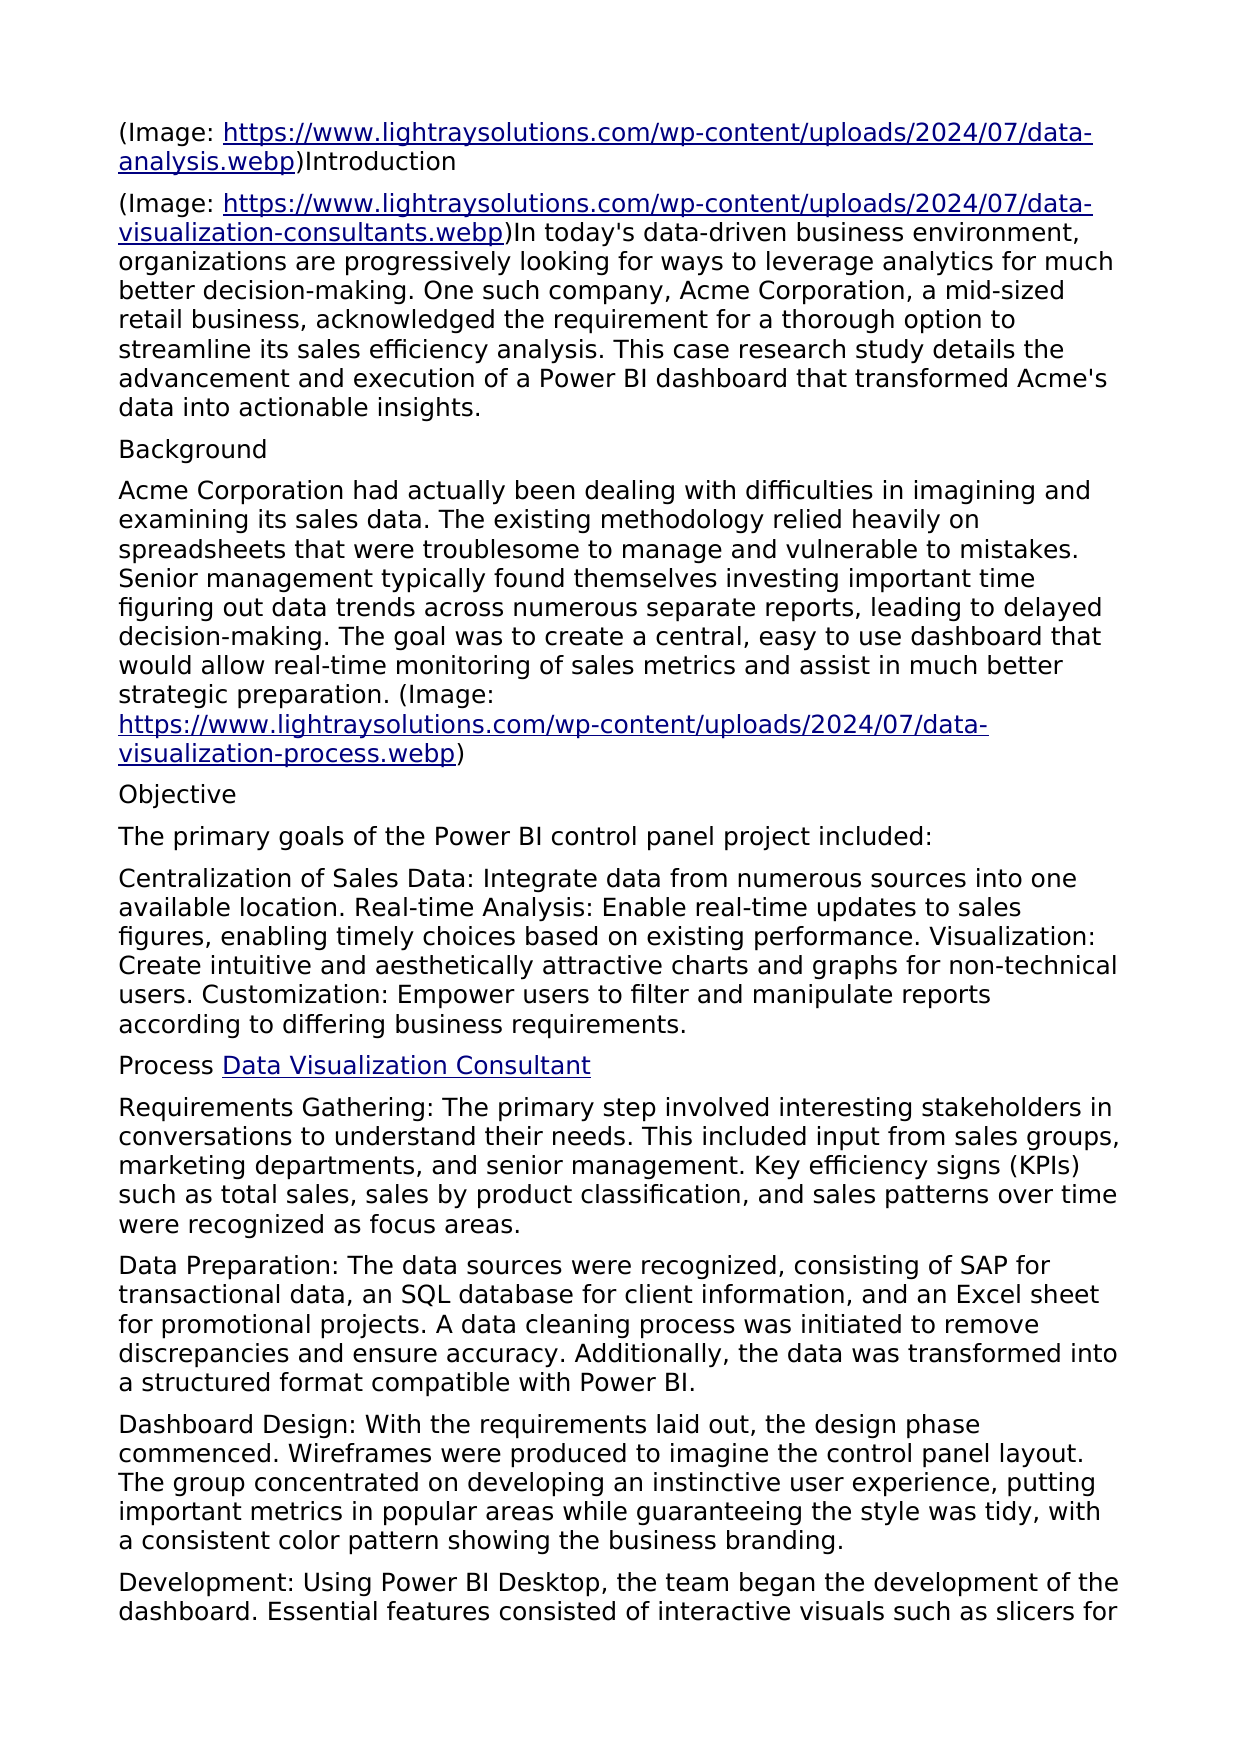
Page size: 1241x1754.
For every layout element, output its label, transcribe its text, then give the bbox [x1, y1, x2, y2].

text Dashboard Design: With the requirements laid out, the design phase commenced. Wireframes were produced to imagine the control panel layout. The group concentrated on developing an instinctive user experience, putting important metrics in popular areas while guaranteeing the style was tidy, with a consistent color pattern showing the business branding. [118, 1410, 1122, 1556]
text Requirements Gathering: The primary step involved interesting stakeholders in conversations to understand their needs. This included input from sales groups, marketing departments, and senior management. Key efficiency signs (KPIs) such as total sales, sales by product classification, and sales patterns over time were recognized as focus areas. [118, 1093, 1122, 1239]
text Objective [118, 781, 1122, 810]
text Data Preparation: The data sources were recognized, consisting of SAP for transactional data, an SQL database for client information, and an Excel sheet for promotional projects. A data cleaning process was initiated to remove discrepancies and ensure accuracy. Additionally, the data was transformed into a structured format compatible with Power BI. [118, 1251, 1122, 1397]
text Process Data Visualization Consultant [118, 1051, 1122, 1081]
text Acme Corporation had actually been dealing with difficulties in imagining and examining its sales data. The existing methodology relied heavily on spreadsheets that were troublesome to manage and vulnerable to mistakes. Senior management typically found themselves investing important time figuring out data trends across numerous separate reports, leading to delayed decision-making. The goal was to create a central, easy to use dashboard that would allow real-time monitoring of sales metrics and assist in much better strategic preparation. (Image: https://www.lightraysolutions.com/wp-content/uploads/2024/07/data-visualization-process.webp) [118, 476, 1122, 768]
text Background [118, 435, 1122, 464]
text Development: Using Power BI Desktop, the team began the development of the dashboard. Essential features consisted of interactive visuals such as slicers for [118, 1568, 1122, 1626]
text (Image: https://www.lightraysolutions.com/wp-content/uploads/2024/07/data-analysis.webp)Introduction [118, 118, 1122, 176]
text Centralization of Sales Data: Integrate data from numerous sources into one available location. Real-time Analysis: Enable real-time updates to sales figures, enabling timely choices based on existing performance. Visualization: Create intuitive and aesthetically attractive charts and graphs for non-technical users. Customization: Empower users to filter and manipulate reports according to differing business requirements. [118, 864, 1122, 1039]
text The primary goals of the Power BI control panel project included: [118, 822, 1122, 851]
text (Image: https://www.lightraysolutions.com/wp-content/uploads/2024/07/data-visualization-consultants.webp)In today's data-driven business environment, organizations are progressively looking for ways to leverage analytics for much better decision-making. One such company, Acme Corporation, a mid-sized retail business, acknowledged the requirement for a thorough option to streamline its sales efficiency analysis. This case research study details the advancement and execution of a Power BI dashboard that transformed Acme's data into actionable insights. [118, 189, 1122, 422]
